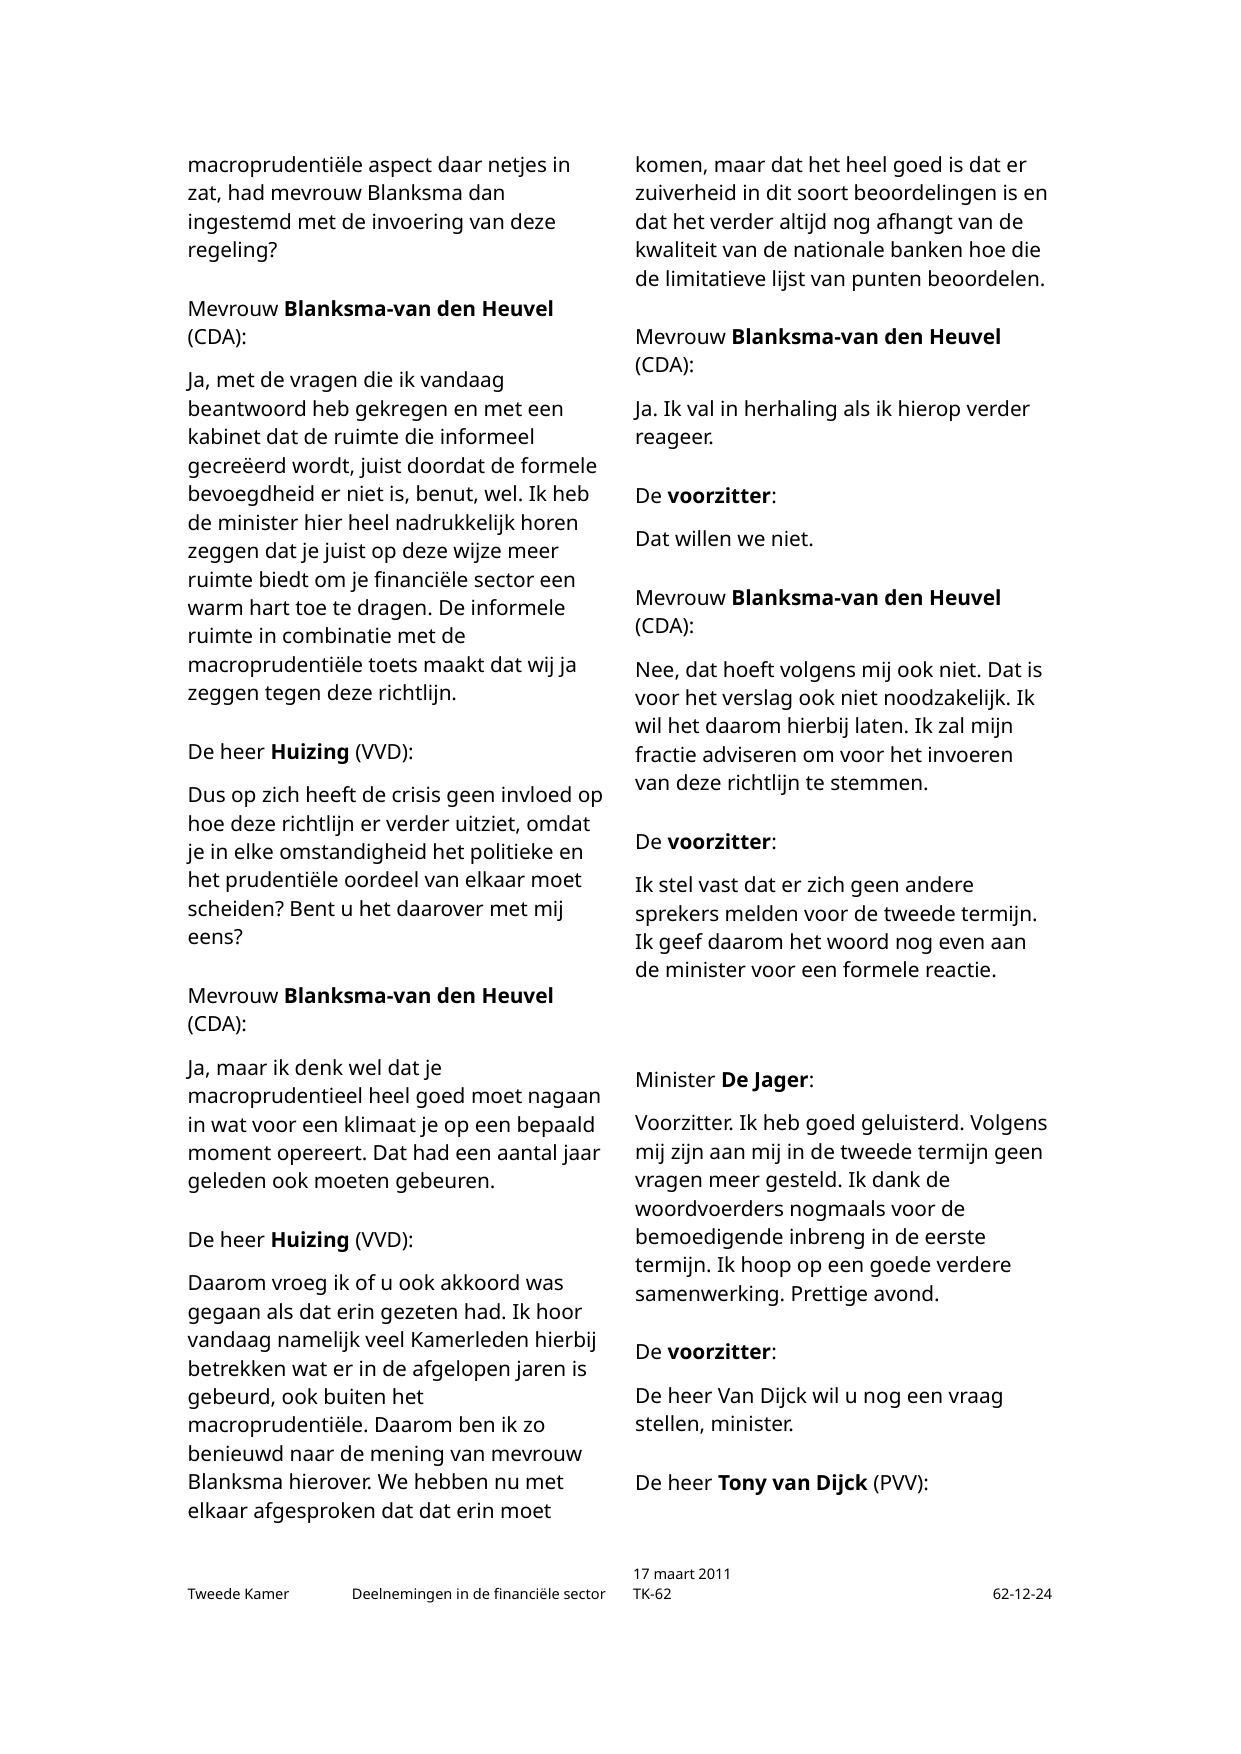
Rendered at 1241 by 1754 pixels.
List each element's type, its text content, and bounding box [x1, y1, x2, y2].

text macroprudentiële aspect daar netjes in zat, had mevrouw Blanksma dan ingestemd met de invoering van deze regeling? [187, 150, 605, 264]
text Mevrouw Blanksma-van den Heuvel (CDA): [187, 294, 605, 351]
text Mevrouw Blanksma-van den Heuvel (CDA): [187, 981, 605, 1038]
text Ja. Ik val in herhaling als ik hierop verder reageer. [635, 394, 1053, 451]
text De voorzitter: [635, 481, 1053, 509]
text Mevrouw Blanksma-van den Heuvel (CDA): [635, 322, 1053, 379]
text De heer Huizing (VVD): [187, 1225, 605, 1253]
text Daarom vroeg ik of u ook akkoord was gegaan als dat erin gezeten had. Ik hoor vandaag namelijk veel Kamerleden hierbij betrekken wat er in de afgelopen jaren is gebeurd, ook buiten het macroprudentiële. Daarom ben ik zo benieuwd naar de mening van mevrouw Blanksma hierover. We hebben nu met elkaar afgesproken dat dat erin moet [187, 1268, 605, 1524]
text Dat willen we niet. [635, 524, 1053, 553]
text Voorzitter. Ik heb goed geluisterd. Volgens mij zijn aan mij in de tweede termijn geen vragen meer gesteld. Ik dank de woordvoerders nogmaals voor de bemoedigende inbreng in de eerste termijn. Ik hoop op een goede verdere samenwerking. Prettige avond. [635, 1108, 1053, 1307]
text De voorzitter: [635, 1337, 1053, 1366]
text De heer Van Dijck wil u nog een vraag stellen, minister. [635, 1381, 1053, 1438]
text Mevrouw Blanksma-van den Heuvel (CDA): [635, 583, 1053, 640]
text  [635, 1014, 1053, 1042]
text Ik stel vast dat er zich geen andere sprekers melden voor de tweede termijn. Ik geef daarom het woord nog even aan de minister voor een formele reactie. [635, 870, 1053, 984]
text De heer Huizing (VVD): [187, 737, 605, 765]
text Ja, met de vragen die ik vandaag beantwoord heb gekregen en met een kabinet dat de ruimte die informeel gecreëerd wordt, juist doordat de formele bevoegdheid er niet is, benut, wel. Ik heb de minister hier heel nadrukkelijk horen zeggen dat je juist op deze wijze meer ruimte biedt om je financiële sector een warm hart toe te dragen. De informele ruimte in combinatie met de macroprudentiële toets maakt dat wij ja zeggen tegen deze richtlijn. [187, 366, 605, 707]
text De heer Tony van Dijck (PVV): [635, 1468, 1053, 1496]
text Minister De Jager: [635, 1065, 1053, 1093]
text Dus op zich heeft de crisis geen invloed op hoe deze richtlijn er verder uitziet, omdat je in elke omstandigheid het politieke en het prudentiële oordeel van elkaar moet scheiden? Bent u het daarover met mij eens? [187, 780, 605, 951]
text Ja, maar ik denk wel dat je macroprudentieel heel goed moet nagaan in wat voor een klimaat je op een bepaald moment opereert. Dat had een aantal jaar geleden ook moeten gebeuren. [187, 1053, 605, 1195]
text komen, maar dat het heel goed is dat er zuiverheid in dit soort beoordelingen is en dat het verder altijd nog afhangt van de kwaliteit van de nationale banken hoe die de limitatieve lijst van punten beoordelen. [635, 150, 1053, 292]
text Nee, dat hoeft volgens mij ook niet. Dat is voor het verslag ook niet noodzakelijk. Ik wil het daarom hierbij laten. Ik zal mijn fractie adviseren om voor het invoeren van deze richtlijn te stemmen. [635, 655, 1053, 797]
text De voorzitter: [635, 827, 1053, 855]
